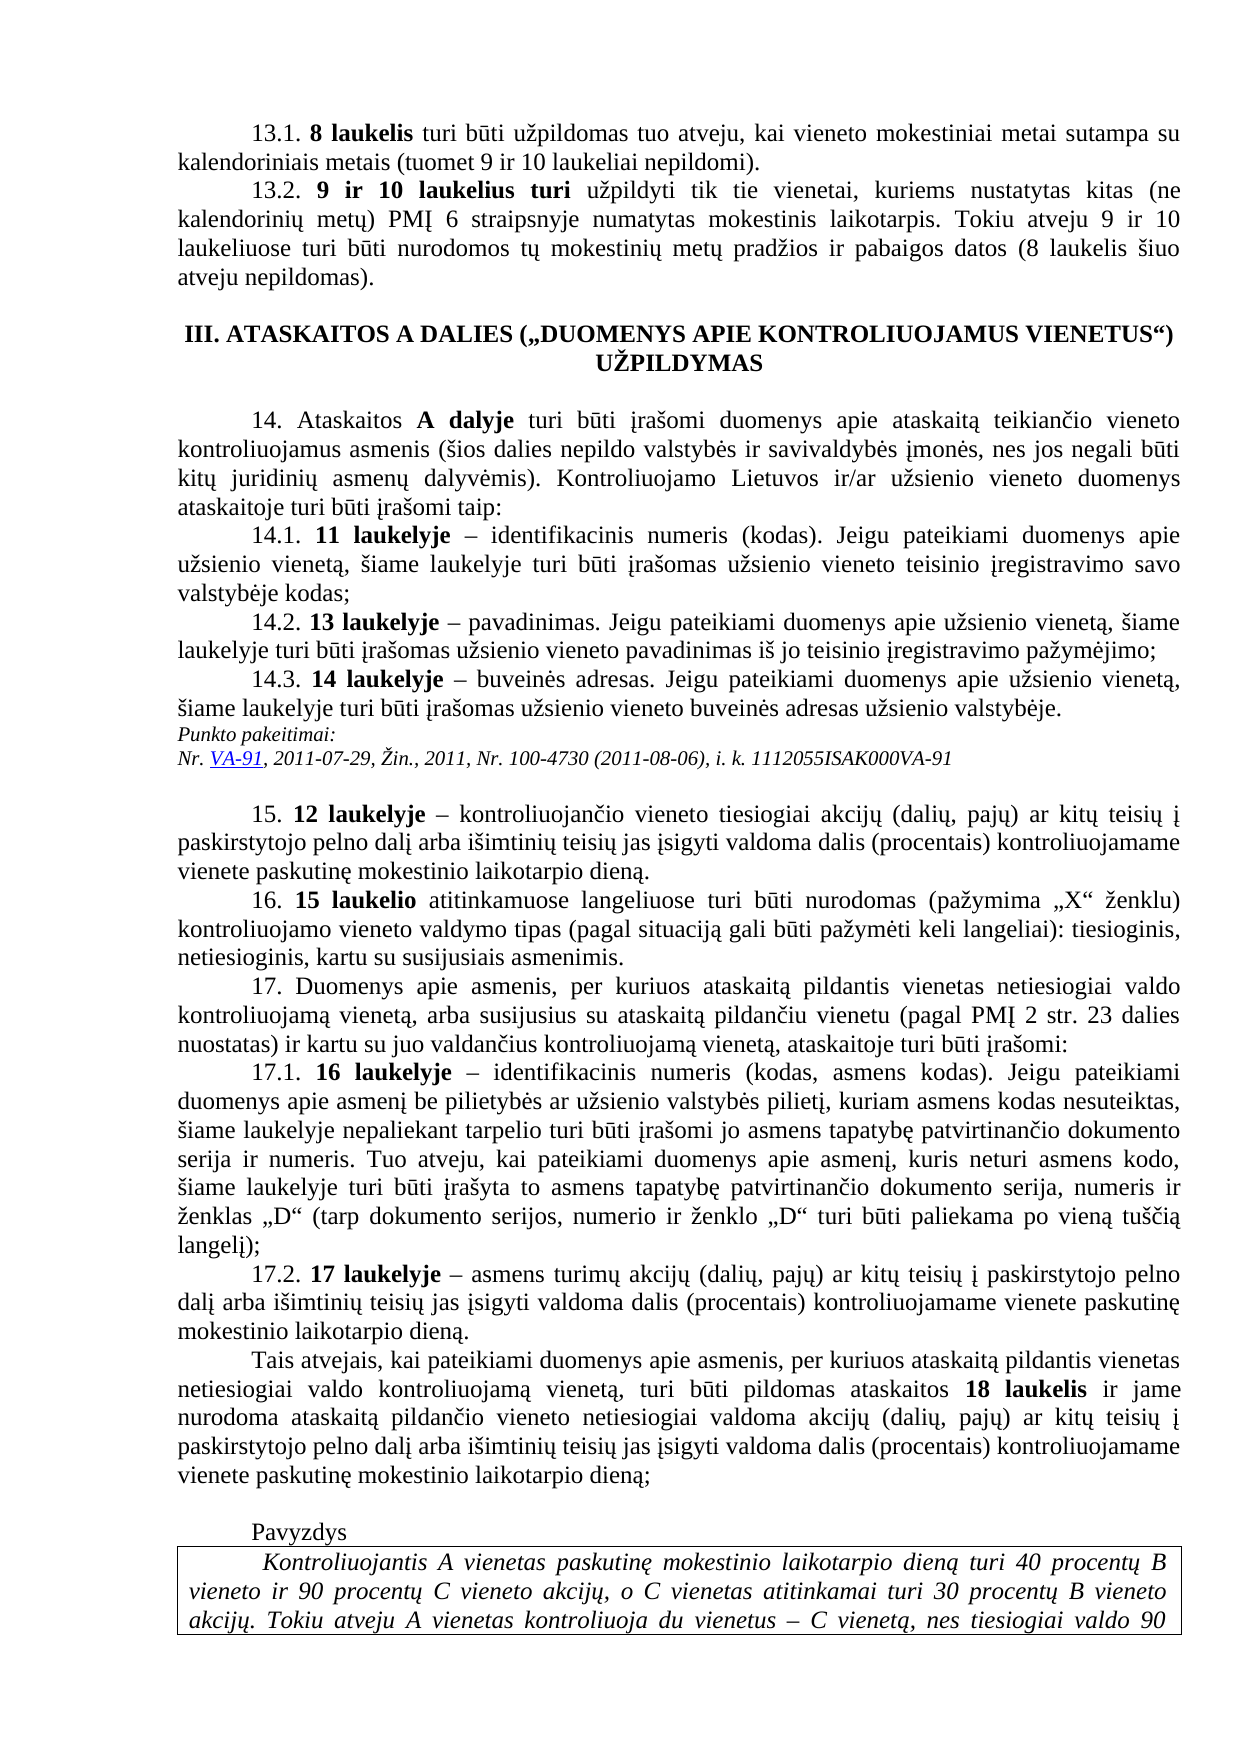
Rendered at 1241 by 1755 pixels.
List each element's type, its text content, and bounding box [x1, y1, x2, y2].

text Tais atvejais, kai pateikiami duomenys apie asmenis, per kuriuos ataskaitą pildantis vienetas netiesiogiai valdo kontroliuojamą vienetą, turi būti pildomas ataskaitos 18 laukelis ir jame nurodoma ataskaitą pildančio vieneto netiesiogiai valdoma akcijų (dalių, pajų) ar kitų teisių į paskirstytojo pelno dalį arba išimtinių teisių jas įsigyti valdoma dalis (procentais) kontroliuojamame vienete paskutinę mokestinio laikotarpio dieną; [177, 1345, 1181, 1489]
text 13.1. 8 laukelis turi būti užpildomas tuo atveju, kai vieneto mokestiniai metai sutampa su kalendoriniais metais (tuomet 9 ir 10 laukeliai nepildomi). [177, 118, 1181, 176]
text 14.1. 11 laukelyje – identifikacinis numeris (kodas). Jeigu pateikiami duomenys apie užsienio vienetą, šiame laukelyje turi būti įrašomas užsienio vieneto teisinio įregistravimo savo valstybėje kodas; [177, 521, 1181, 607]
text 14.2. 13 laukelyje – pavadinimas. Jeigu pateikiami duomenys apie užsienio vienetą, šiame laukelyje turi būti įrašomas užsienio vieneto pavadinimas iš jo teisinio įregistravimo pažymėjimo; [177, 607, 1181, 664]
text Pavyzdys [177, 1517, 1181, 1546]
text Punkto pakeitimai: [177, 722, 1181, 746]
table_header Kontroliuojantis A vienetas paskutinę mokestinio laikotarpio dieną turi 40 procentų B vieneto ir 90 procentų C vieneto akcijų, o C vienetas atitinkamai turi 30 procentų B vieneto akcijų. Tokiu atveju A vienetas kontroliuoja du vienetus – C vienetą, nes tiesiogiai valdo 90 [178, 1547, 1181, 1633]
text 17.2. 17 laukelyje – asmens turimų akcijų (dalių, pajų) ar kitų teisių į paskirstytojo pelno dalį arba išimtinių teisių jas įsigyti valdoma dalis (procentais) kontroliuojamame vienete paskutinę mokestinio laikotarpio dieną. [177, 1259, 1181, 1345]
text III. ATASKAITOS A DALIES („DUOMENYS APIE KONTROLIUOJAMUS VIENETUS“) UŽPILDYMAS [177, 319, 1181, 377]
text 17.1. 16 laukelyje – identifikacinis numeris (kodas, asmens kodas). Jeigu pateikiami duomenys apie asmenį be pilietybės ar užsienio valstybės pilietį, kuriam asmens kodas nesuteiktas, šiame laukelyje nepaliekant tarpelio turi būti įrašomi jo asmens tapatybę patvirtinančio dokumento serija ir numeris. Tuo atveju, kai pateikiami duomenys apie asmenį, kuris neturi asmens kodo, šiame laukelyje turi būti įrašyta to asmens tapatybę patvirtinančio dokumento serija, numeris ir ženklas „D“ (tarp dokumento serijos, numerio ir ženklo „D“ turi būti paliekama po vieną tuščią langelį); [177, 1057, 1181, 1259]
text 14. Ataskaitos A dalyje turi būti įrašomi duomenys apie ataskaitą teikiančio vieneto kontroliuojamus asmenis (šios dalies nepildo valstybės ir savivaldybės įmonės, nes jos negali būti kitų juridinių asmenų dalyvėmis). Kontroliuojamo Lietuvos ir/ar užsienio vieneto duomenys ataskaitoje turi būti įrašomi taip: [177, 406, 1181, 521]
text 15. 12 laukelyje – kontroliuojančio vieneto tiesiogiai akcijų (dalių, pajų) ar kitų teisių į paskirstytojo pelno dalį arba išimtinių teisių jas įsigyti valdoma dalis (procentais) kontroliuojamame vienete paskutinę mokestinio laikotarpio dieną. [177, 799, 1181, 885]
text 13.2. 9 ir 10 laukelius turi užpildyti tik tie vienetai, kuriems nustatytas kitas (ne kalendorinių metų) PMĮ 6 straipsnyje numatytas mokestinis laikotarpis. Tokiu atveju 9 ir 10 laukeliuose turi būti nurodomos tų mokestinių metų pradžios ir pabaigos datos (8 laukelis šiuo atveju nepildomas). [177, 176, 1181, 291]
text 14.3. 14 laukelyje – buveinės adresas. Jeigu pateikiami duomenys apie užsienio vienetą, šiame laukelyje turi būti įrašomas užsienio vieneto buveinės adresas užsienio valstybėje. [177, 664, 1181, 722]
text 16. 15 laukelio atitinkamuose langeliuose turi būti nurodomas (pažymima „X“ ženklu) kontroliuojamo vieneto valdymo tipas (pagal situaciją gali būti pažymėti keli langeliai): tiesioginis, netiesioginis, kartu su susijusiais asmenimis. [177, 885, 1181, 971]
text Nr. VA-91, 2011-07-29, Žin., 2011, Nr. 100-4730 (2011-08-06), i. k. 1112055ISAK000VA-91 [177, 746, 1181, 770]
text 17. Duomenys apie asmenis, per kuriuos ataskaitą pildantis vienetas netiesiogiai valdo kontroliuojamą vienetą, arba susijusius su ataskaitą pildančiu vienetu (pagal PMĮ 2 str. 23 dalies nuostatas) ir kartu su juo valdančius kontroliuojamą vienetą, ataskaitoje turi būti įrašomi: [177, 971, 1181, 1057]
